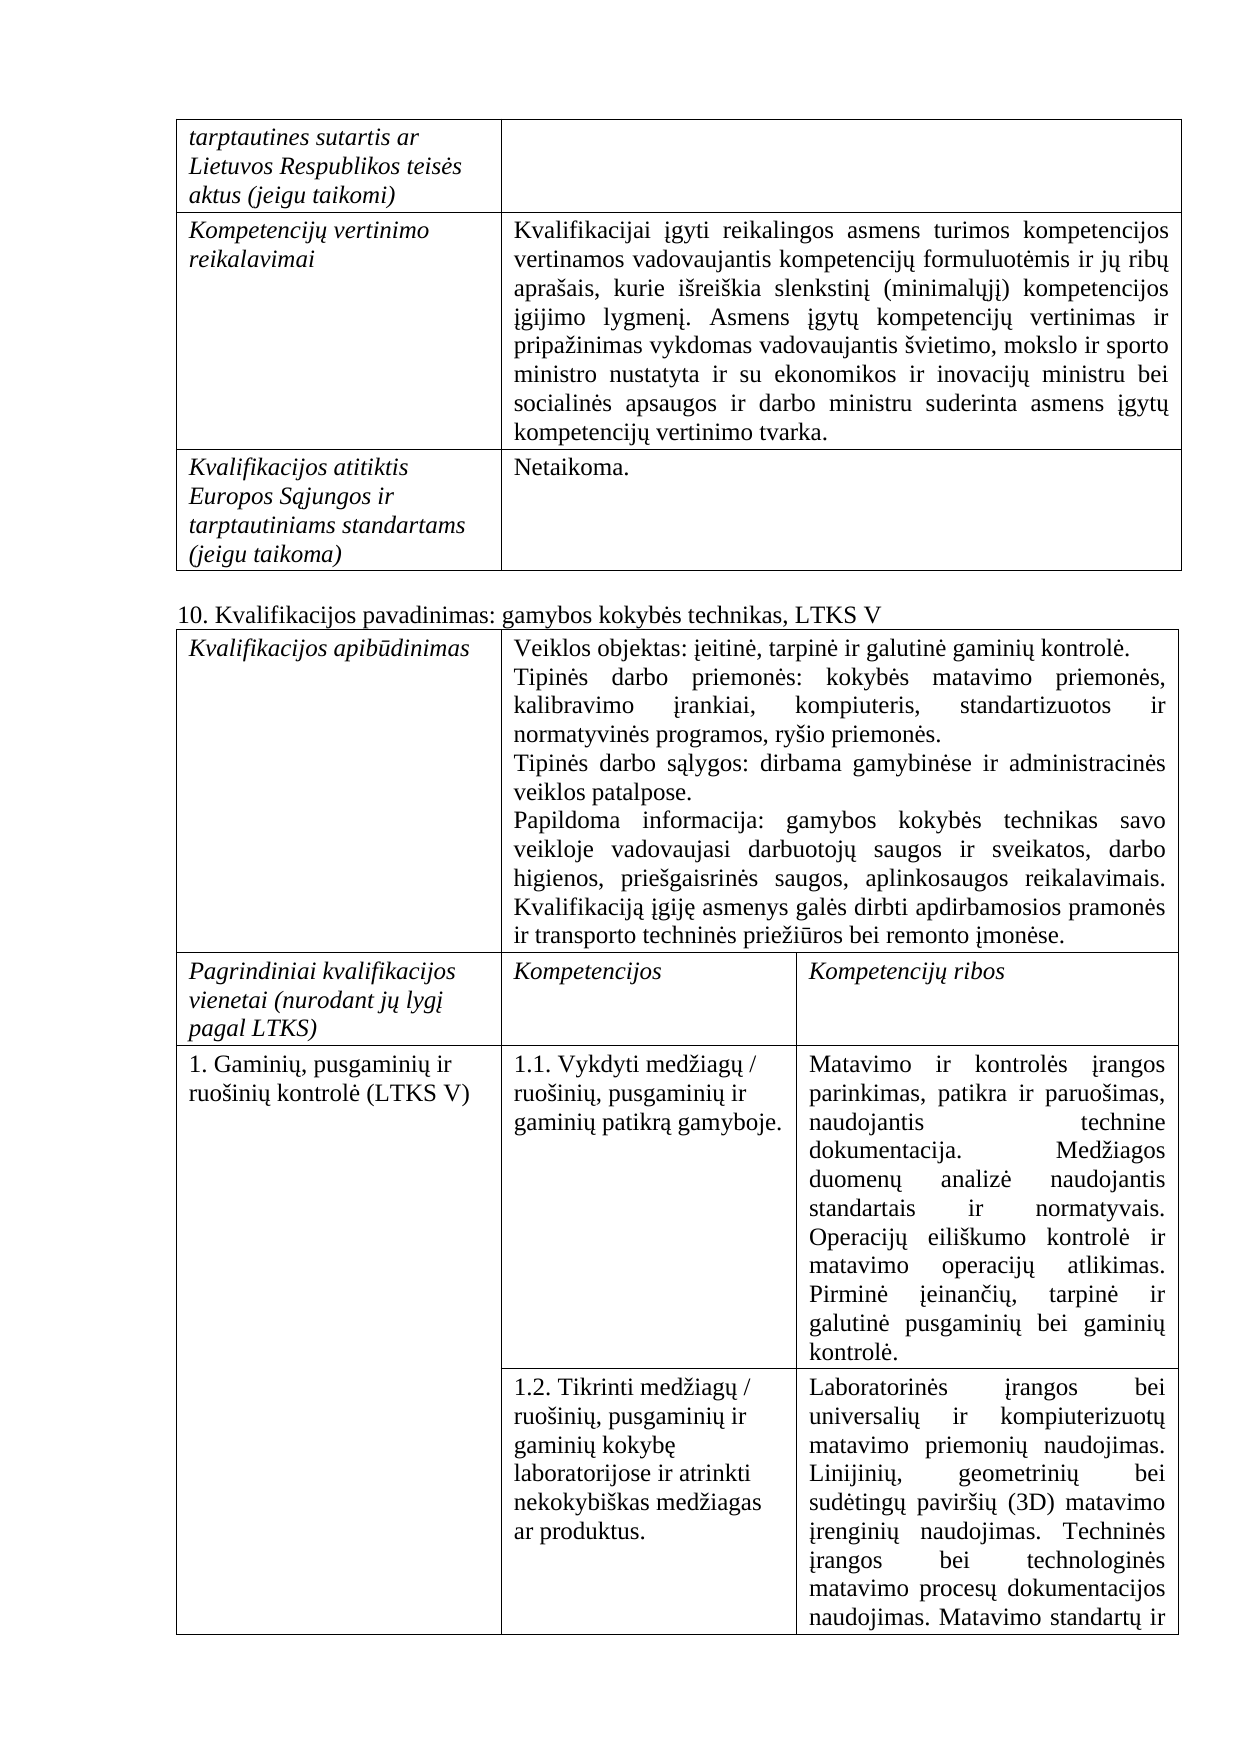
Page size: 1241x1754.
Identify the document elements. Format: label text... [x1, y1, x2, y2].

table_cell Pagrindiniai kvalifikacijos vienetai (nurodant jų lygį pagal LTKS) [177, 953, 501, 1045]
table_cell Kompetencijų ribos [797, 953, 1178, 1045]
table_header Veiklos objektas: įeitinė, tarpinė ir galutinė gaminių kontrolė. Tipinės darbo priemonės: kokybės matavimo priemonės, kalibravimo įrankiai, kompiuteris, standartizuotos ir normatyvinės programos, ryšio priemonės. Tipinės darbo sąlygos: dirbama gamybinėse ir administracinės veiklos patalpose. Papildoma informacija: gamybos kokybės technikas savo veikloje vadovaujasi darbuotojų saugos ir sveikatos, darbo higienos, priešgaisrinės saugos, aplinkosaugos reikalavimais. Kvalifikaciją įgiję asmenys galės dirbti apdirbamosios pramonės ir transporto techninės priežiūros bei remonto įmonėse. [502, 630, 1178, 952]
table_cell Kompetencijų vertinimo reikalavimai [177, 213, 501, 448]
text 10. Kvalifikacijos pavadinimas: gamybos kokybės technikas, LTKS V [177, 600, 1181, 629]
table_cell Netaikoma. [502, 450, 1181, 570]
table_cell Kvalifikacijai įgyti reikalingos asmens turimos kompetencijos vertinamos vadovaujantis kompetencijų formuluotėmis ir jų ribų aprašais, kurie išreiškia slenkstinį (minimalųjį) kompetencijos įgijimo lygmenį. Asmens įgytų kompetencijų vertinimas ir pripažinimas vykdomas vadovaujantis švietimo, mokslo ir sporto ministro nustatyta ir su ekonomikos ir inovacijų ministru bei socialinės apsaugos ir darbo ministru suderinta asmens įgytų kompetencijų vertinimo tvarka. [502, 213, 1181, 448]
table_cell Laboratorinės įrangos bei universalių ir kompiuterizuotų matavimo priemonių naudojimas. Linijinių, geometrinių bei sudėtingų paviršių (3D) matavimo įrenginių naudojimas. Techninės įrangos bei technologinės matavimo procesų dokumentacijos naudojimas. Matavimo standartų ir [797, 1369, 1178, 1634]
table_cell 1.1. Vykdyti medžiagų / ruošinių, pusgaminių ir gaminių patikrą gamyboje. [502, 1046, 796, 1368]
table_cell [502, 120, 1181, 212]
table_cell Kompetencijos [502, 953, 796, 1045]
table_cell Matavimo ir kontrolės įrangos parinkimas, patikra ir paruošimas, naudojantis technine dokumentacija. Medžiagos duomenų analizė naudojantis standartais ir normatyvais. Operacijų eiliškumo kontrolė ir matavimo operacijų atlikimas. Pirminė įeinančių, tarpinė ir galutinė pusgaminių bei gaminių kontrolė. [797, 1046, 1178, 1368]
table_header Kvalifikacijos apibūdinimas [177, 630, 501, 952]
table_cell 1.2. Tikrinti medžiagų / ruošinių, pusgaminių ir gaminių kokybę laboratorijose ir atrinkti nekokybiškas medžiagas ar produktus. [502, 1369, 796, 1634]
table_cell 1. Gaminių, pusgaminių ir ruošinių kontrolė (LTKS V) [177, 1046, 501, 1634]
table_cell Kvalifikacijos atitiktis Europos Sąjungos ir tarptautiniams standartams (jeigu taikoma) [177, 450, 501, 570]
table_cell tarptautines sutartis ar Lietuvos Respublikos teisės aktus (jeigu taikomi) [177, 120, 501, 212]
